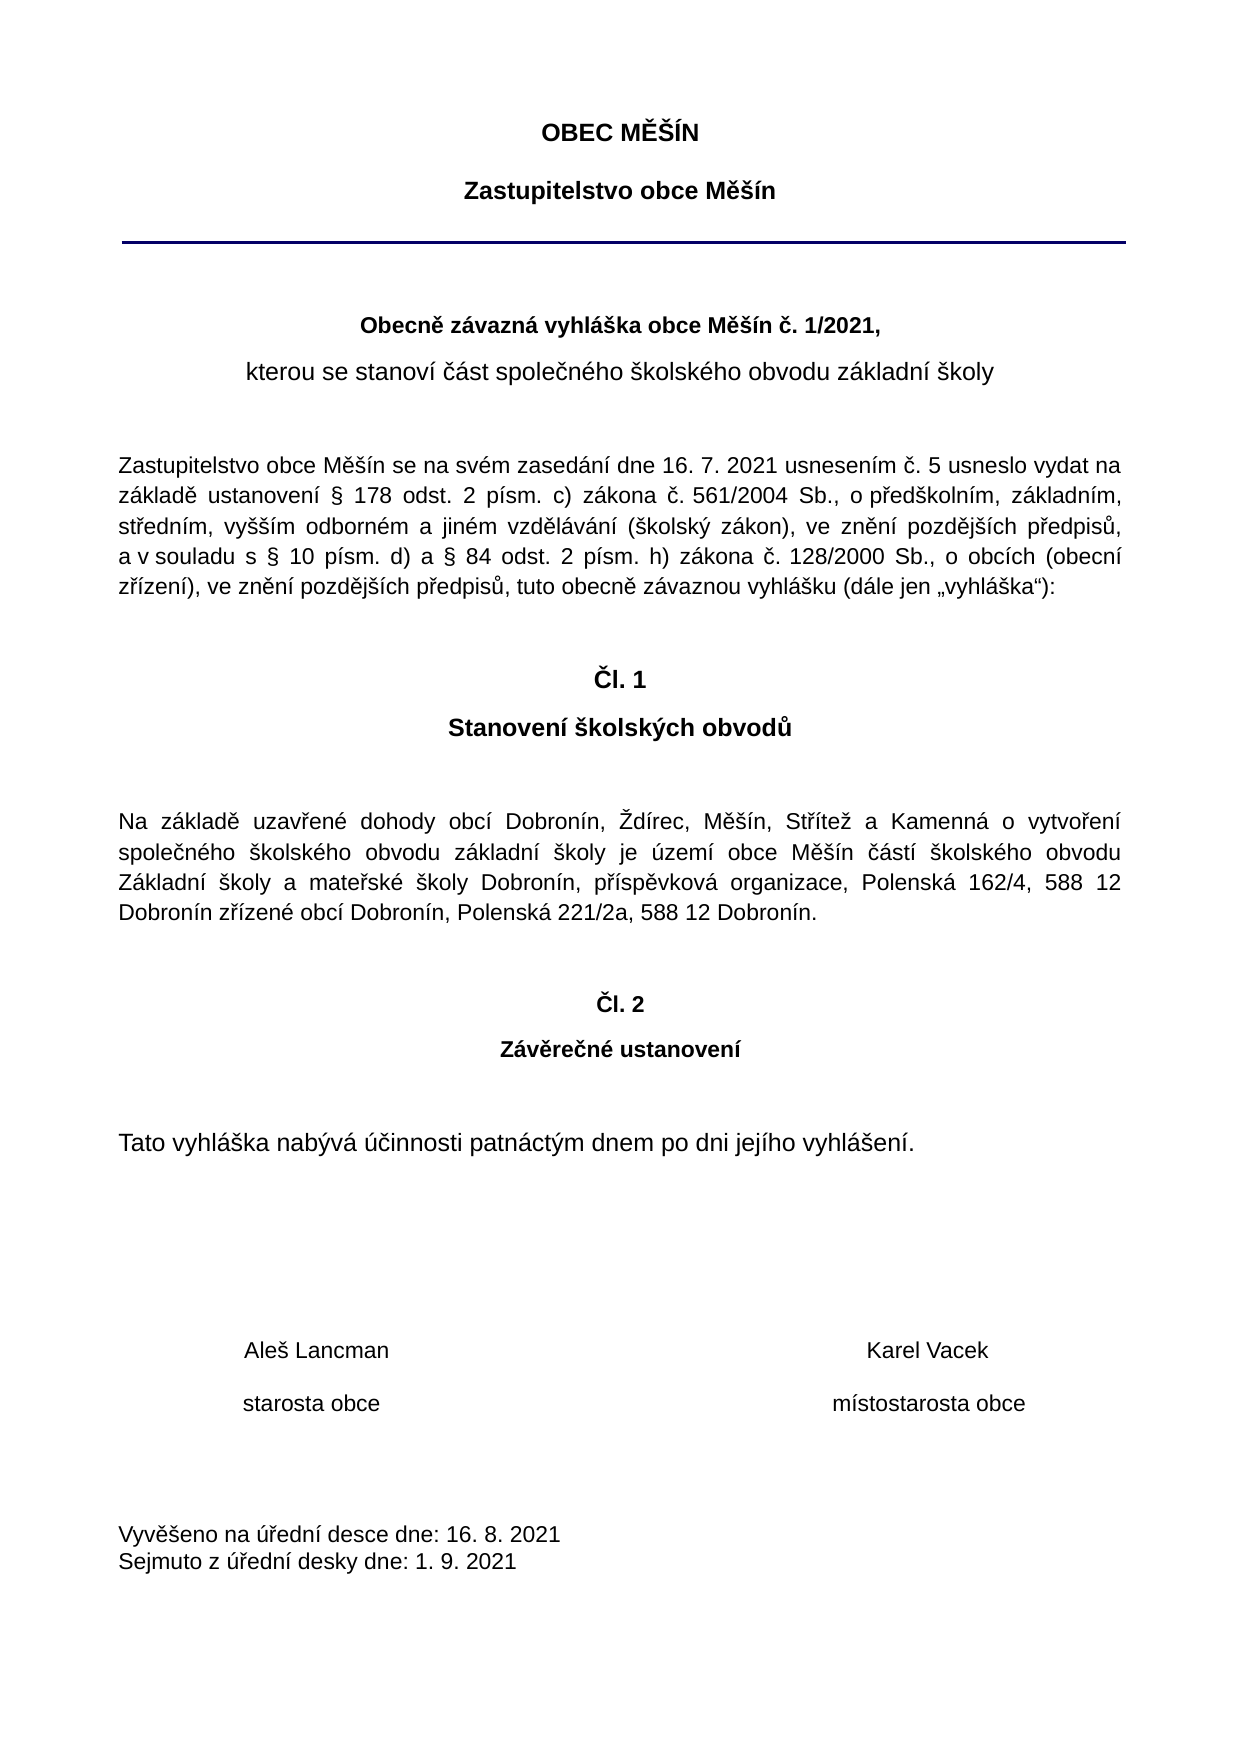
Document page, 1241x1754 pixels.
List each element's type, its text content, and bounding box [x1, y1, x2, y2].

text Zastupitelstvo obce Měšín se na svém zasedání dne 16. 7. 2021 usnesením č. 5 usneslo vydat na základě ustanovení § 178 odst. 2 písm. c) zákona č. 561/2004 Sb., o předškolním, základním, středním, vyšším odborném a jiném vzdělávání (školský zákon), ve znění pozdějších předpisů, a v souladu s § 10 písm. d) a § 84 odst. 2 písm. h) zákona č. 128/2000 Sb., o obcích (obecní zřízení), ve znění pozdějších předpisů, tuto obecně závaznou vyhlášku (dále jen „vyhláška“): [118, 452, 1122, 599]
text Čl. 2 [118, 991, 1122, 1018]
text starosta obce místostarosta obce [118, 1389, 1122, 1416]
text Aleš Lancman Karel Vacek [118, 1337, 1122, 1363]
text Závěrečné ustanovení [118, 1036, 1122, 1062]
text Na základě uzavřené dohody obcí Dobronín, Ždírec, Měšín, Střítež a Kamenná o vytvoření společného školského obvodu základní školy je území obce Měšín částí školského obvodu Základní školy a mateřské školy Dobronín, příspěvková organizace, Polenská 162/4, 588 12 Dobronín zřízené obcí Dobronín, Polenská 221/2a, 588 12 Dobronín. [118, 808, 1122, 925]
text Zastupitelstvo obce Měšín [118, 176, 1122, 204]
text Obecně závazná vyhláška obce Měšín č. 1/2021, [118, 312, 1122, 338]
text Tato vyhláška nabývá účinnosti patnáctým dnem po dni jejího vyhlášení. [118, 1128, 1122, 1157]
text Vyvěšeno na úřední desce dne: 16. 8. 2021 [118, 1521, 1122, 1548]
text kterou se stanoví část společného školského obvodu základní školy [118, 357, 1122, 386]
text Sejmuto z úřední desky dne: 1. 9. 2021 [118, 1548, 1122, 1574]
text Čl. 1 [118, 665, 1122, 694]
text OBEC MĚŠÍN [118, 118, 1122, 147]
text Stanovení školských obvodů [118, 713, 1122, 742]
